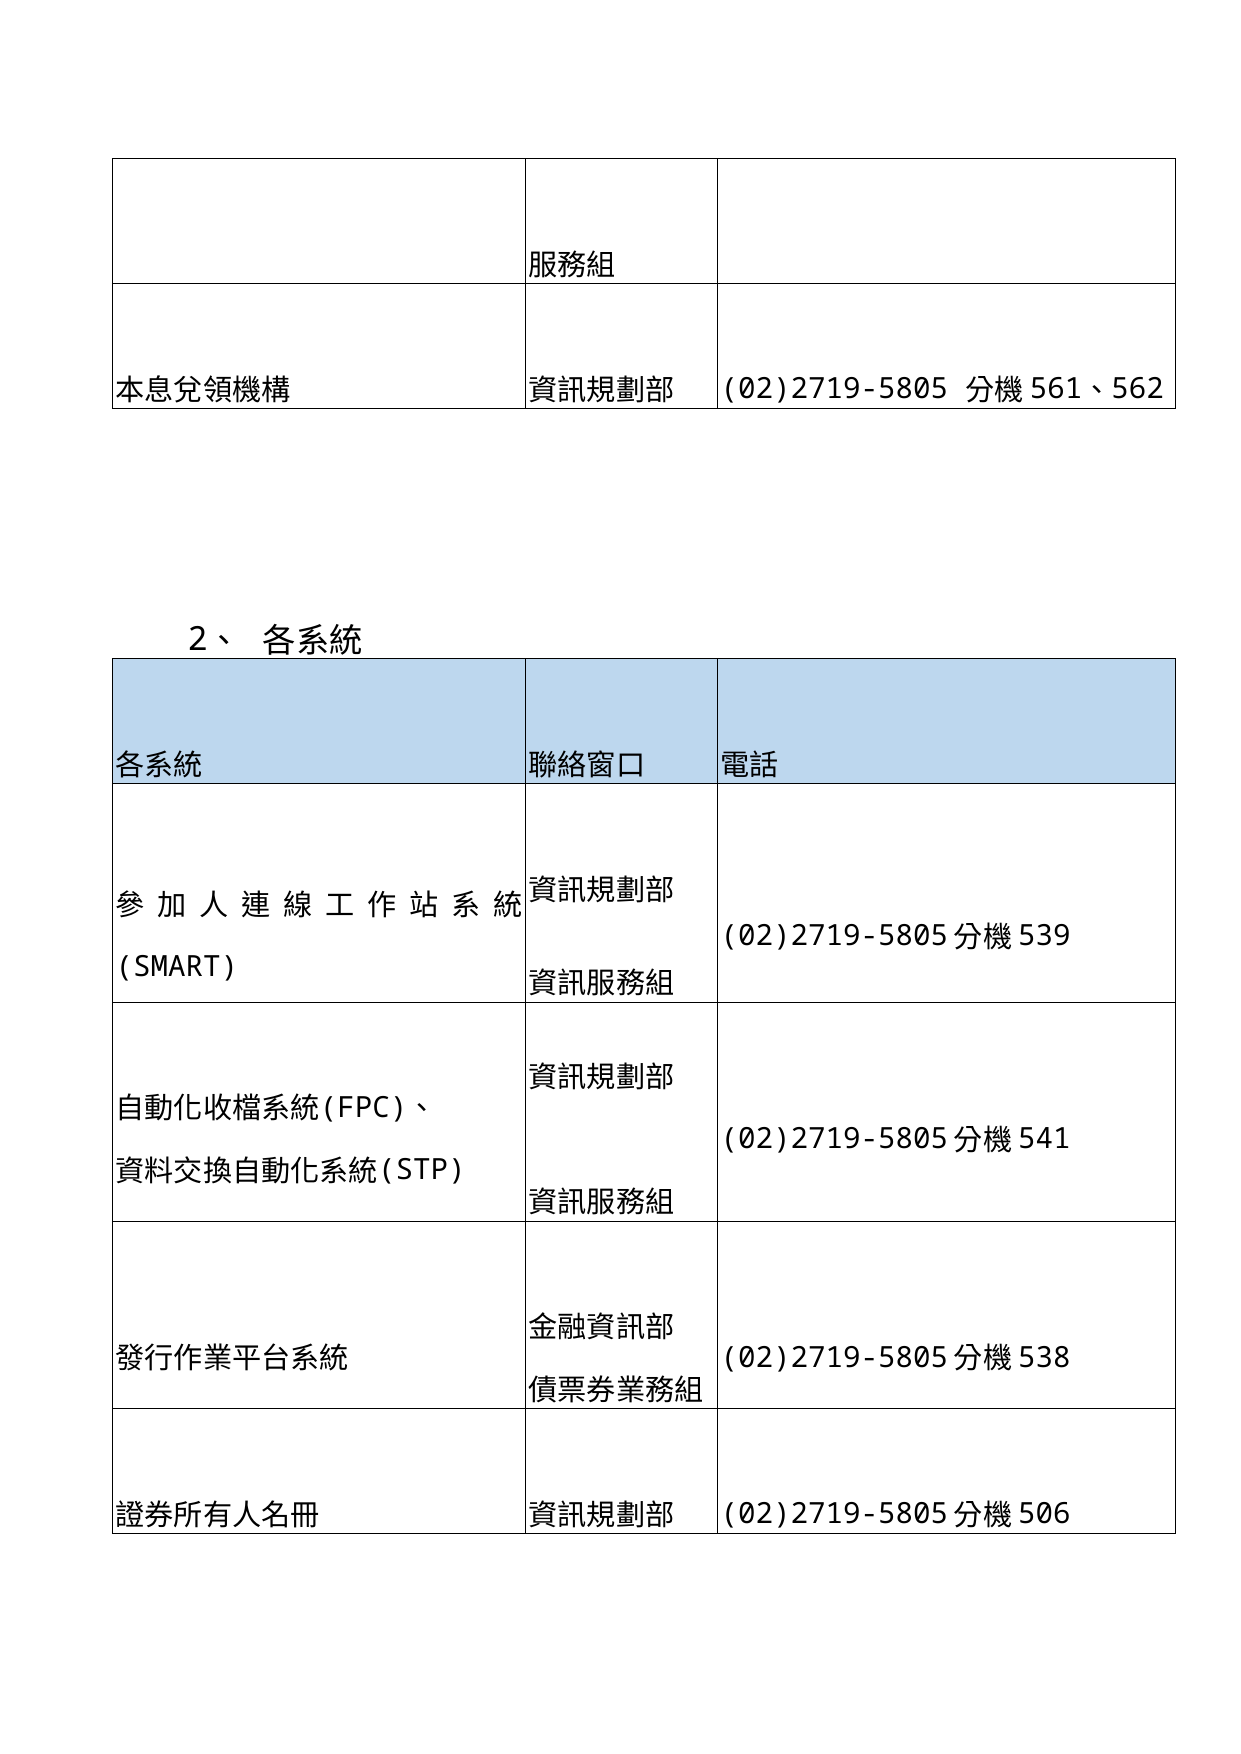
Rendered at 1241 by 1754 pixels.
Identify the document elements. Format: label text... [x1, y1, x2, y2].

table_cell (02)2719-5805分機506 [718, 1409, 1175, 1533]
table_cell 服務組 [526, 159, 717, 283]
table_cell (02)2719-5805分機541 [718, 1003, 1175, 1221]
table_cell 資訊規劃部 [526, 1409, 717, 1533]
table_cell (02)2719-5805 分機561、562 [718, 284, 1175, 408]
table_cell (02)2719-5805分機539 [718, 784, 1175, 1002]
table_cell 證券所有人名冊 [113, 1409, 525, 1533]
table_cell 資訊規劃部 資訊服務組 [526, 1003, 717, 1221]
list 各系統 [187, 596, 1128, 658]
table_cell 資訊規劃部 資訊服務組 [526, 784, 717, 1002]
table_cell 金融資訊部 債票券業務組 [526, 1222, 717, 1408]
table_header 聯絡窗口 [526, 659, 717, 783]
table_cell 自動化收檔系統(FPC)、 資料交換自動化系統(STP) [113, 1003, 525, 1221]
table_cell (02)2719-5805分機538 [718, 1222, 1175, 1408]
table_cell 參加人連線工作站系統(SMART) [113, 784, 525, 1002]
table_cell [718, 159, 1175, 283]
table_cell 資訊規劃部 [526, 284, 717, 408]
table_header 電話 [718, 659, 1175, 783]
table_cell [113, 159, 525, 283]
table_cell 發行作業平台系統 [113, 1222, 525, 1408]
table_header 各系統 [113, 659, 525, 783]
table_cell 本息兌領機構 [113, 284, 525, 408]
